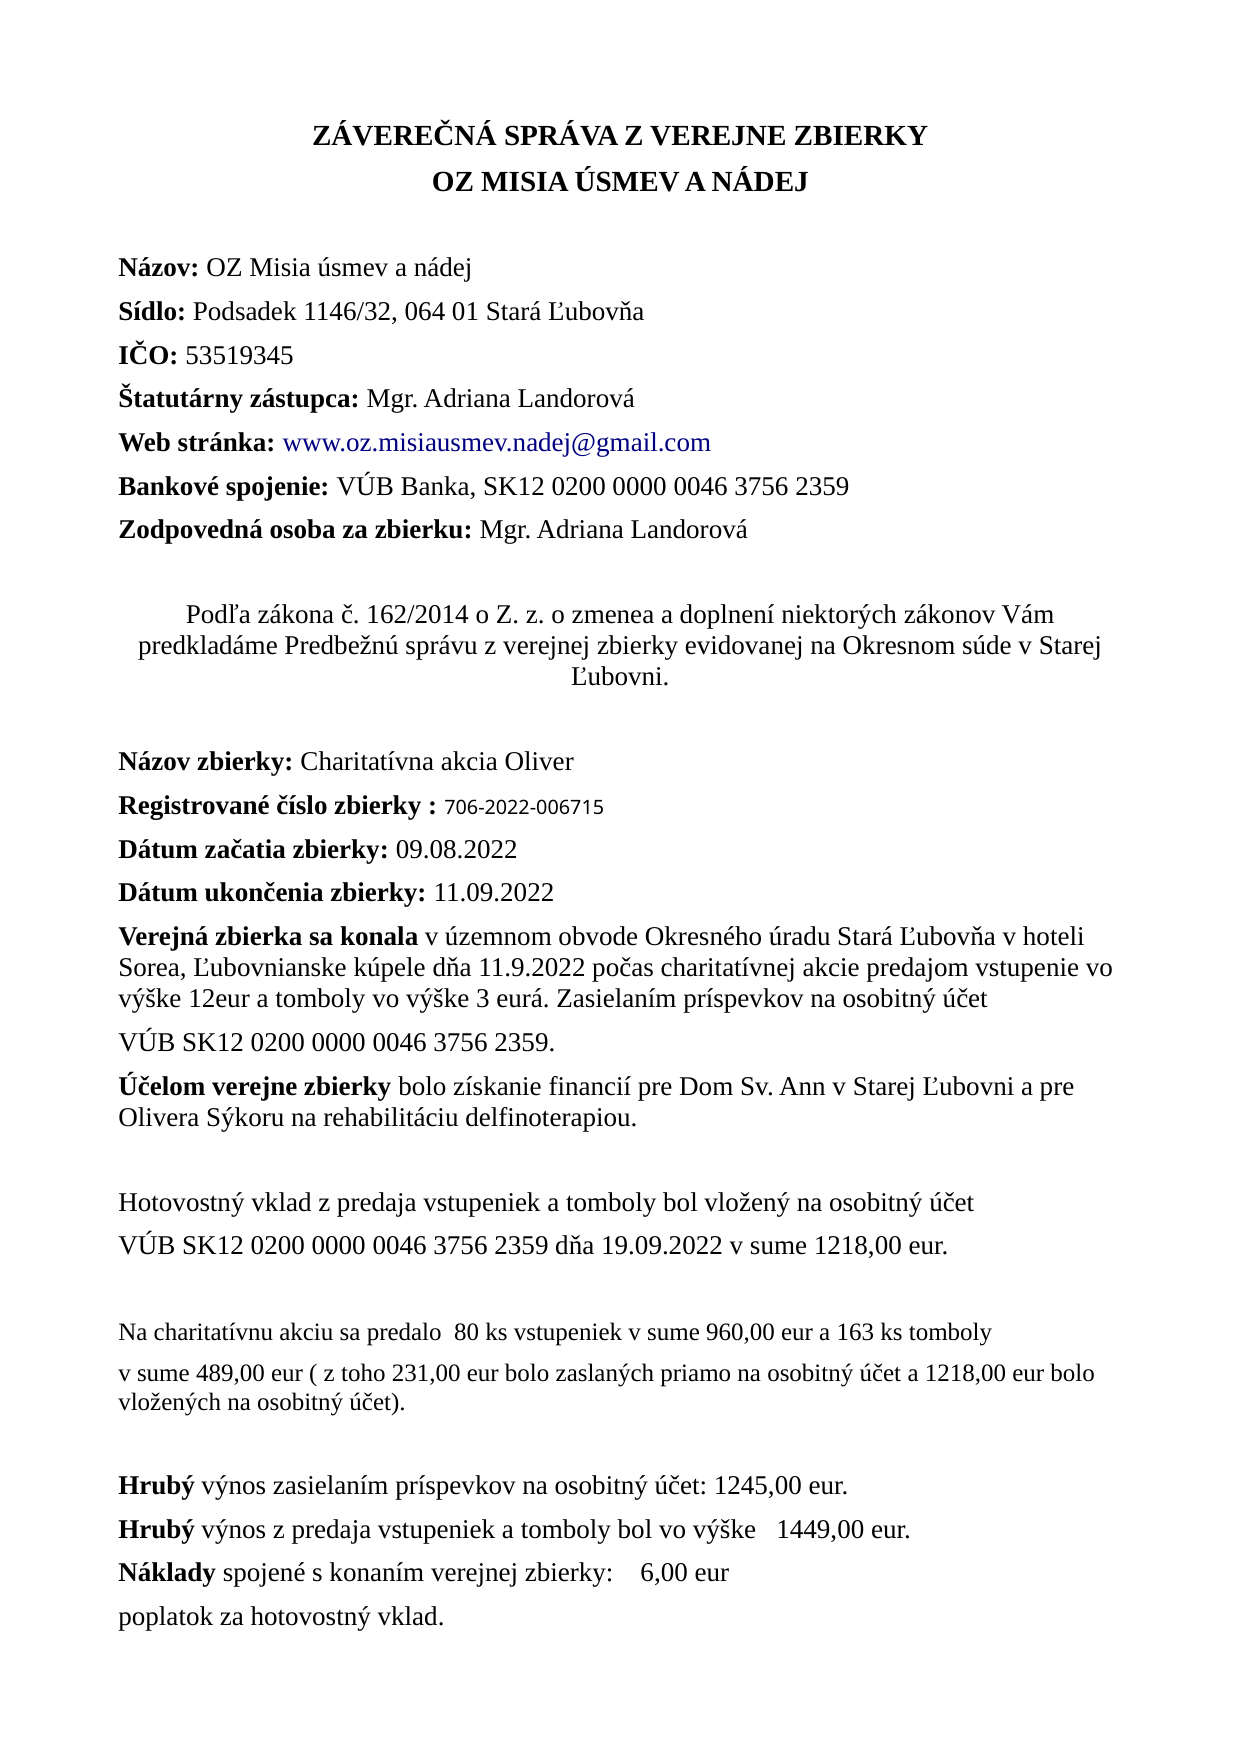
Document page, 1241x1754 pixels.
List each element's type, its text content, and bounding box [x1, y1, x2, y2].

text poplatok za hotovostný vklad. [118, 1600, 1122, 1631]
text Web stránka: www.oz.misiausmev.nadej@gmail.com [118, 426, 1122, 457]
text Názov zbierky: Charitatívna akcia Oliver [118, 745, 1122, 777]
text Zodpovedná osoba za zbierku: Mgr. Adriana Landorová [118, 513, 1122, 544]
text Hrubý výnos zasielaním príspevkov na osobitný účet: 1245,00 eur. [118, 1469, 1122, 1500]
text Registrované číslo zbierky : 706-2022-006715 [118, 789, 1122, 820]
text Sídlo: Podsadek 1146/32, 064 01 Stará Ľubovňa [118, 295, 1122, 326]
text OZ MISIA ÚSMEV A NÁDEJ [118, 164, 1122, 198]
text Účelom verejne zbierky bolo získanie financií pre Dom Sv. Ann v Starej Ľubovni a pre Olivera Sýkoru na rehabilitáciu delfinoterapiou. [118, 1069, 1122, 1132]
text Náklady spojené s konaním verejnej zbierky: 6,00 eur [118, 1556, 1122, 1587]
text VÚB SK12 0200 0000 0046 3756 2359 dňa 19.09.2022 v sume 1218,00 eur. [118, 1229, 1122, 1260]
text Verejná zbierka sa konala v územnom obvode Okresného úradu Stará Ľubovňa v hoteli Sorea, Ľubovnianske kúpele dňa 11.9.2022 počas charitatívnej akcie predajom vstupenie vo výške 12eur a tomboly vo výške 3 eurá. Zasielaním príspevkov na osobitný účet [118, 920, 1122, 1013]
text VÚB SK12 0200 0000 0046 3756 2359. [118, 1026, 1122, 1057]
text Hotovostný vklad z predaja vstupeniek a tomboly bol vložený na osobitný účet [118, 1186, 1122, 1217]
text Podľa zákona č. 162/2014 o Z. z. o zmenea a doplnení niektorých zákonov Vám predkladáme Predbežnú správu z verejnej zbierky evidovanej na Okresnom súde v Starej Ľubovni. [118, 598, 1122, 692]
text Dátum začatia zbierky: 09.08.2022 [118, 833, 1122, 864]
text Na charitatívnu akciu sa predalo 80 ks vstupeniek v sume 960,00 eur a 163 ks tomboly [118, 1317, 1122, 1345]
text IČO: 53519345 [118, 339, 1122, 370]
text Hrubý výnos z predaja vstupeniek a tomboly bol vo výške 1449,00 eur. [118, 1513, 1122, 1544]
text Dátum ukončenia zbierky: 11.09.2022 [118, 876, 1122, 907]
text v sume 489,00 eur ( z toho 231,00 eur bolo zaslaných priamo na osobitný účet a 1218,00 eur bolo vložených na osobitný účet). [118, 1358, 1122, 1415]
text Názov: OZ Misia úsmev a nádej [118, 251, 1122, 283]
text Štatutárny zástupca: Mgr. Adriana Landorová [118, 382, 1122, 413]
text Bankové spojenie: VÚB Banka, SK12 0200 0000 0046 3756 2359 [118, 470, 1122, 501]
text ZÁVEREČNÁ SPRÁVA Z VEREJNE ZBIERKY [118, 118, 1122, 152]
